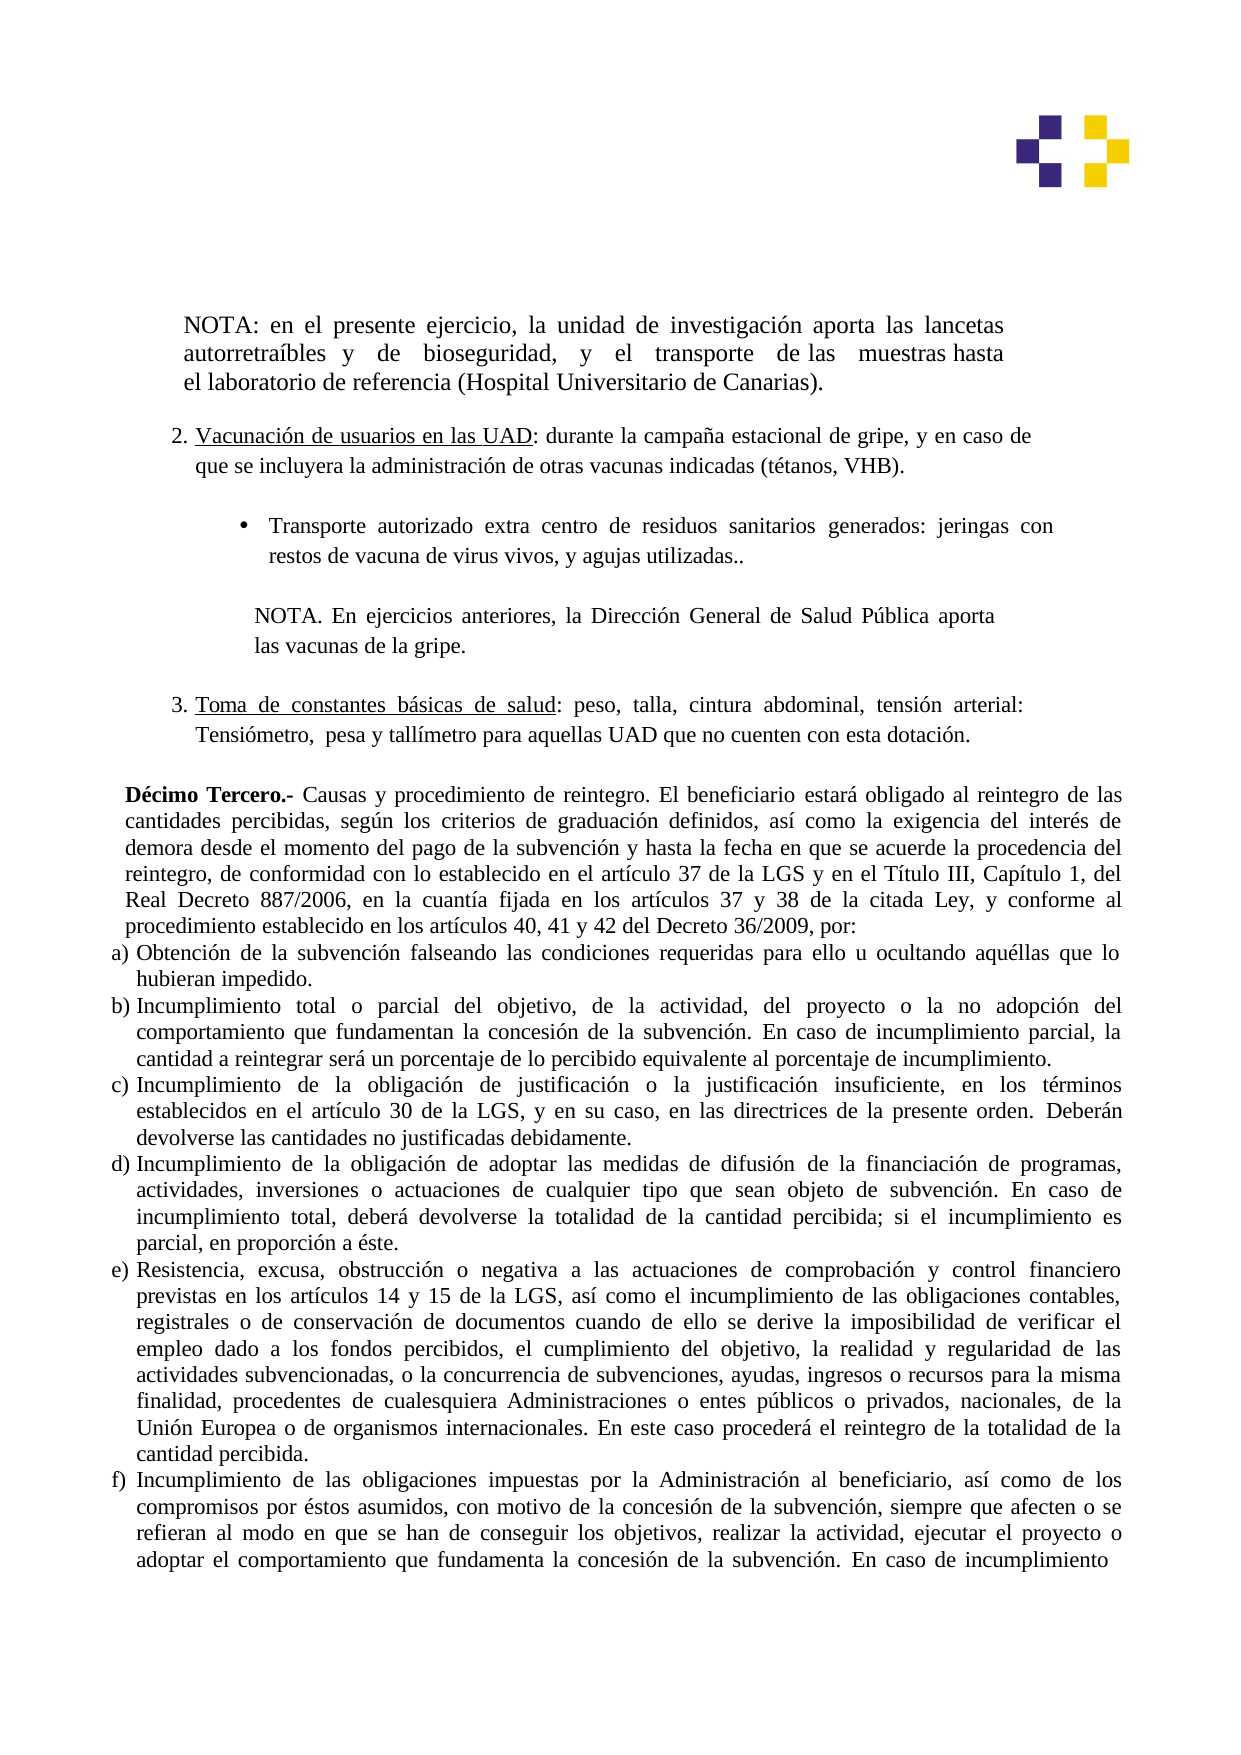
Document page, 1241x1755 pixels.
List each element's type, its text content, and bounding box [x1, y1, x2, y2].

list Incumplimiento de las obligaciones impuestas por la Administración al beneficiario, así como de los compromisos por éstos asumidos, con motivo de la concesión de la subvención, siempre que afecten o se refieran al modo en que se han de conseguir los objetivos, realizar la actividad, ejecutar el proyecto o adoptar el comportamiento que fundamenta la concesión de la subvención. En caso de incumplimiento [125, 1467, 1122, 1572]
list Incumplimiento de la obligación de justificación o la justificación insuficiente, en los términos establecidos en el artículo 30 de la LGS, y en su caso, en las directrices de la presente orden. Deberán devolverse las cantidades no justificadas debidamente. [125, 1071, 1123, 1150]
list Obtención de la subvención falseando las condiciones requeridas para ello u ocultando aquéllas que lo hubieran impedido. [125, 939, 1120, 992]
list Transporte autorizado extra centro de residuos sanitarios generados: jeringas con restos de vacuna de virus vivos, y agujas utilizadas.. [239, 510, 1062, 568]
list Vacunación de usuarios en las UAD: durante la campaña estacional de gripe, y en caso de que se incluyera la administración de otras vacunas indicadas (tétanos, VHB). [171, 422, 1062, 479]
list Toma de constantes básicas de salud: peso, talla, cintura abdominal, tensión arterial: Tensiómetro, pesa y tallímetro para aquellas UAD que no cuenten con esta dotación. [171, 691, 1063, 747]
list Resistencia, excusa, obstrucción o negativa a las actuaciones de comprobación y control financiero previstas en los artículos 14 y 15 de la LGS, así como el incumplimiento de las obligaciones contables, registrales o de conservación de documentos cuando de ello se derive la imposibilidad de verificar el empleo dado a los fondos percibidos, el cumplimiento del objetivo, la realidad y regularidad de las actividades subvencionadas, o la concurrencia de subvenciones, ayudas, ingresos o recursos para la misma finalidad, procedentes de cualesquiera Administraciones o entes públicos o privados, nacionales, de la Unión Europea o de organismos internacionales. En este caso procederá el reintegro de la totalidad de la cantidad percibida. [125, 1256, 1122, 1466]
subtitle NOTA: en el presente ejercicio, la unidad de investigación aporta las lancetas autorretraíbles y de bioseguridad, y el transporte de las muestras hasta el laboratorio de referencia (Hospital Universitario de Canarias). [183, 310, 1005, 396]
text NOTA. En ejercicios anteriores, la Dirección General de Salud Pública aporta las vacunas de la gripe. [254, 602, 1016, 658]
list Incumplimiento total o parcial del objetivo, de la actividad, del proyecto o la no adopción del comportamiento que fundamentan la concesión de la subvención. En caso de incumplimiento parcial, la cantidad a reintegrar será un porcentaje de lo percibido equivalente al porcentaje de incumplimiento. [125, 992, 1122, 1071]
text Décimo Tercero.- Causas y procedimiento de reintegro. El beneficiario estará obligado al reintegro de las cantidades percibidas, según los criterios de graduación definidos, así como la exigencia del interés de demora desde el momento del pago de la subvención y hasta la fecha en que se acuerde la procedencia del reintegro, de conformidad con lo establecido en el artículo 37 de la LGS y en el Título III, Capítulo 1, del Real Decreto 887/2006, en la cuantía fijada en los artículos 37 y 38 de la citada Ley, y conforme al procedimiento establecido en los artículos 40, 41 y 42 del Decreto 36/2009, por: [125, 781, 1122, 939]
list Incumplimiento de la obligación de adoptar las medidas de difusión de la financiación de programas, actividades, inversiones o actuaciones de cualquier tipo que sean objeto de subvención. En caso de incumplimiento total, deberá devolverse la totalidad de la cantidad percibida; si el incumplimiento es parcial, en proporción a éste. [125, 1150, 1122, 1256]
